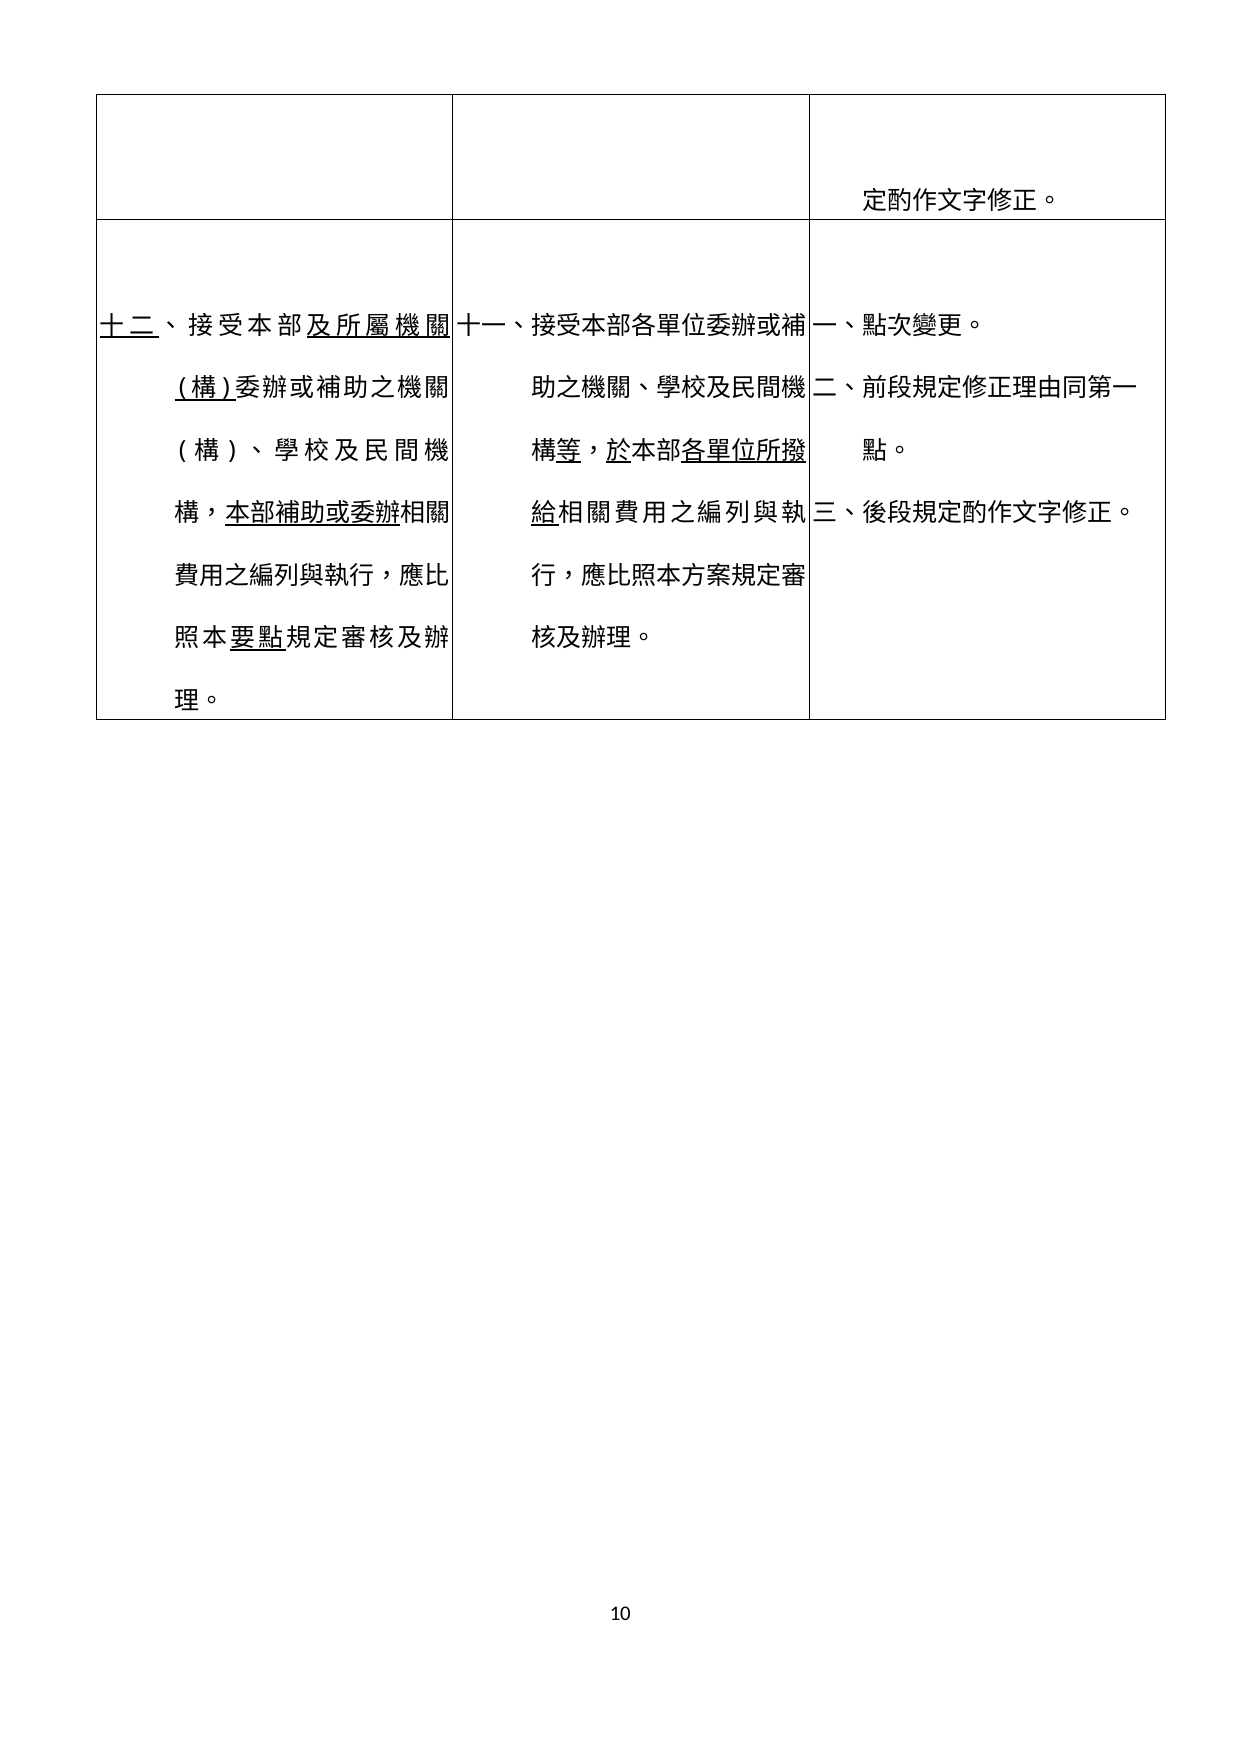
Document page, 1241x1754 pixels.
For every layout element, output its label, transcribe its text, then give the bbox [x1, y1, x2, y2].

table_cell [97, 95, 452, 219]
table_cell 十二、接受本部及所屬機關(構)委辦或補助之機關(構)、學校及民間機構，本部補助或委辦相關費用之編列與執行，應比照本要點規定審核及辦理。 [97, 220, 452, 719]
table_cell [453, 95, 809, 219]
table_cell 十一、接受本部各單位委辦或補助之機關、學校及民間機構等，於本部各單位所撥給相關費用之編列與執行，應比照本方案規定審核及辦理。 [453, 220, 809, 719]
table_cell 一、點次變更。 二、前段規定修正理由同第一點。 三、後段規定酌作文字修正。 [810, 220, 1165, 719]
table_cell 定酌作文字修正。 [810, 95, 1165, 219]
